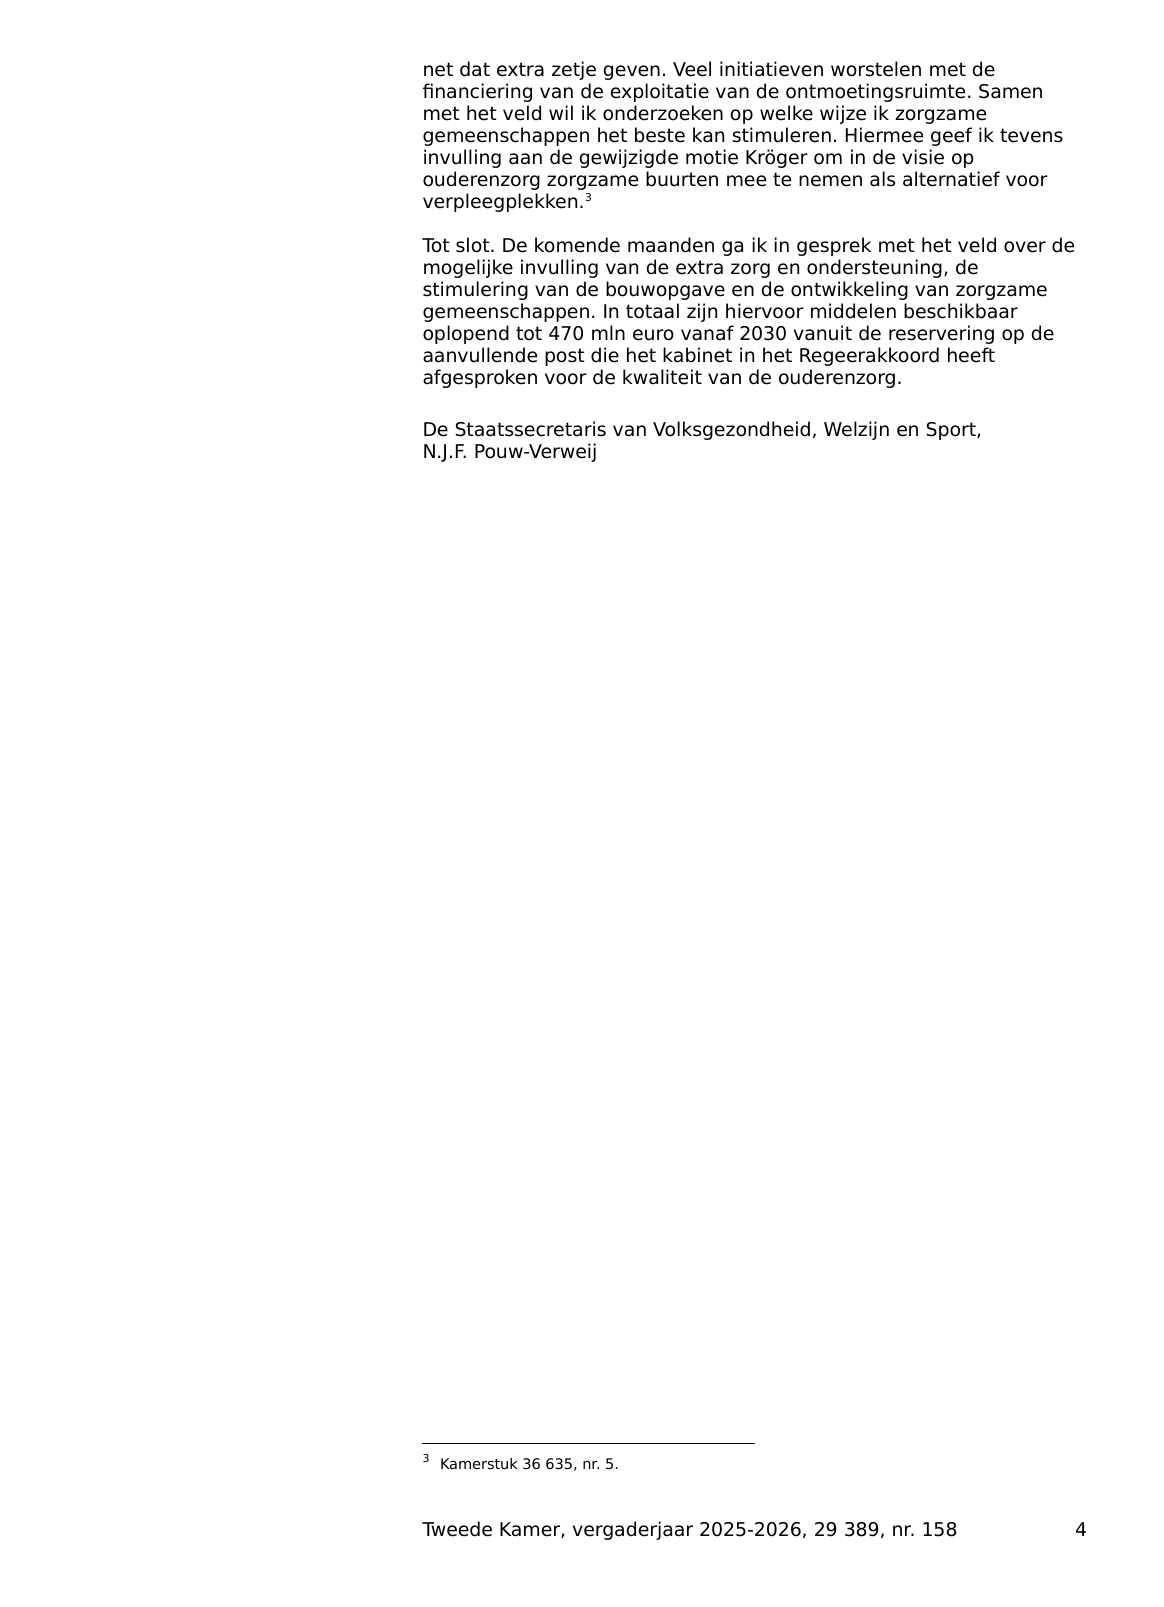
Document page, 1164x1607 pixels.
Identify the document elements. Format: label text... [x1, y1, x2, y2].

text Kamerstuk 36 635, nr. 5. [422, 1452, 1087, 1474]
text De Staatssecretaris van Volksgezondheid, Welzijn en Sport, N.J.F. Pouw-Verweij [422, 419, 1087, 463]
text Tot slot. De komende maanden ga ik in gesprek met het veld over de mogelijke invulling van de extra zorg en ondersteuning, de stimulering van de bouwopgave en de ontwikkeling van zorgzame gemeenschappen. In totaal zijn hiervoor middelen beschikbaar oplopend tot 470 mln euro vanaf 2030 vanuit de reservering op de aanvullende post die het kabinet in het Regeerakkoord heeft afgesproken voor de kwaliteit van de ouderenzorg. [422, 235, 1087, 389]
text net dat extra zetje geven. Veel initiatieven worstelen met de financiering van de exploitatie van de ontmoetingsruimte. Samen met het veld wil ik onderzoeken op welke wijze ik zorgzame gemeenschappen het beste kan stimuleren. Hiermee geef ik tevens invulling aan de gewijzigde motie Kröger om in de visie op ouderenzorg zorgzame buurten mee te nemen als alternatief voor verpleegplekken. [422, 59, 1087, 213]
